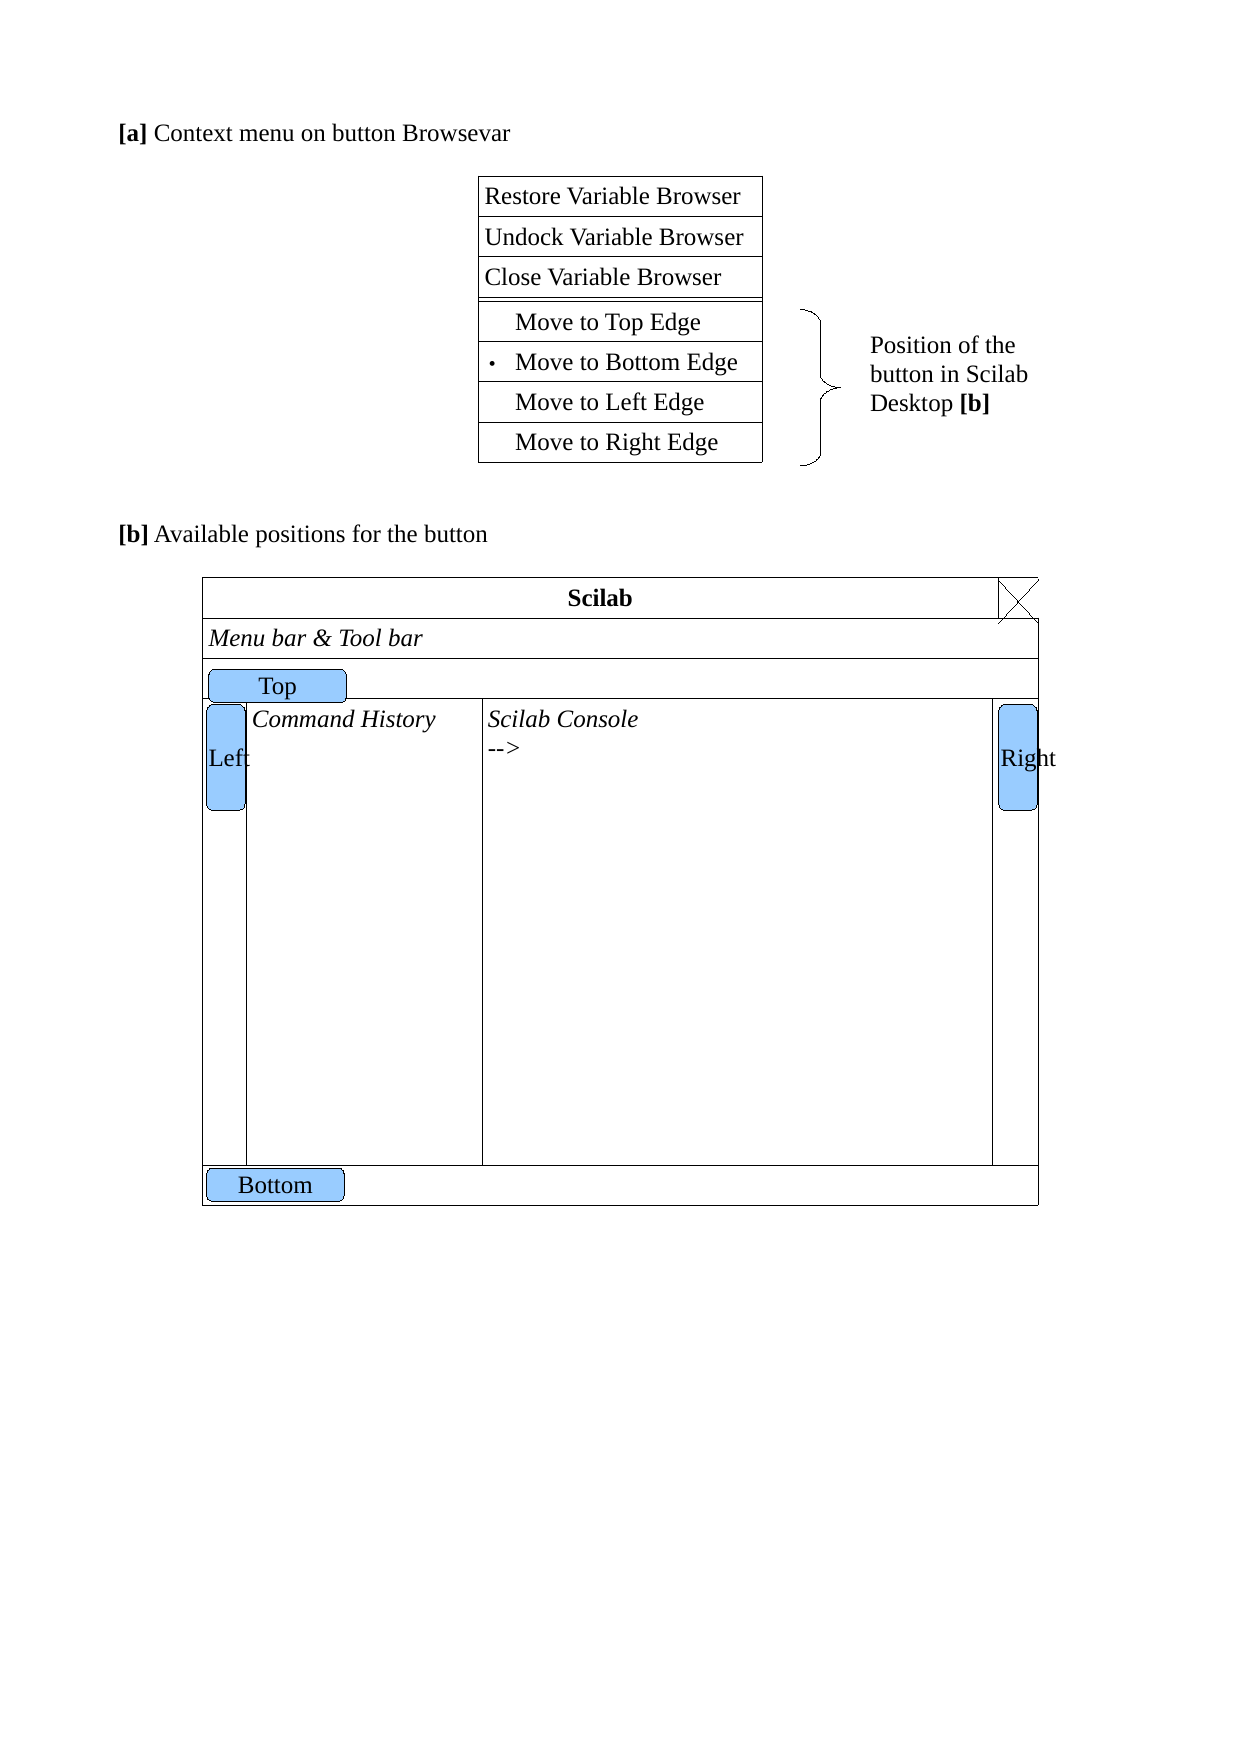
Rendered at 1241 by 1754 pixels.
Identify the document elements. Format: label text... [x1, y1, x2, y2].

text [b] Available positions for the button [118, 519, 1122, 548]
table_cell [993, 699, 1038, 1164]
table_cell [203, 699, 246, 1164]
table_cell Menu bar & Tool bar [203, 619, 1038, 658]
table_cell Scilab Console --> [483, 699, 992, 1164]
table_cell Move to Bottom Edge [479, 342, 762, 381]
table_cell Move to Right Edge [479, 423, 762, 462]
table_cell Undock Variable Browser [479, 217, 762, 256]
table_cell Close Variable Browser [479, 257, 762, 297]
table_cell Command History [247, 699, 482, 1164]
table_cell [203, 659, 1038, 698]
table_header [999, 578, 1038, 617]
table_cell [203, 1166, 1038, 1205]
text [a] Context menu on button Browsevar [118, 118, 1122, 147]
table_cell Move to Top Edge [479, 302, 762, 341]
table_header Restore Variable Browser [479, 177, 762, 216]
table_cell Move to Left Edge [479, 382, 762, 422]
table_header Scilab [203, 578, 998, 617]
